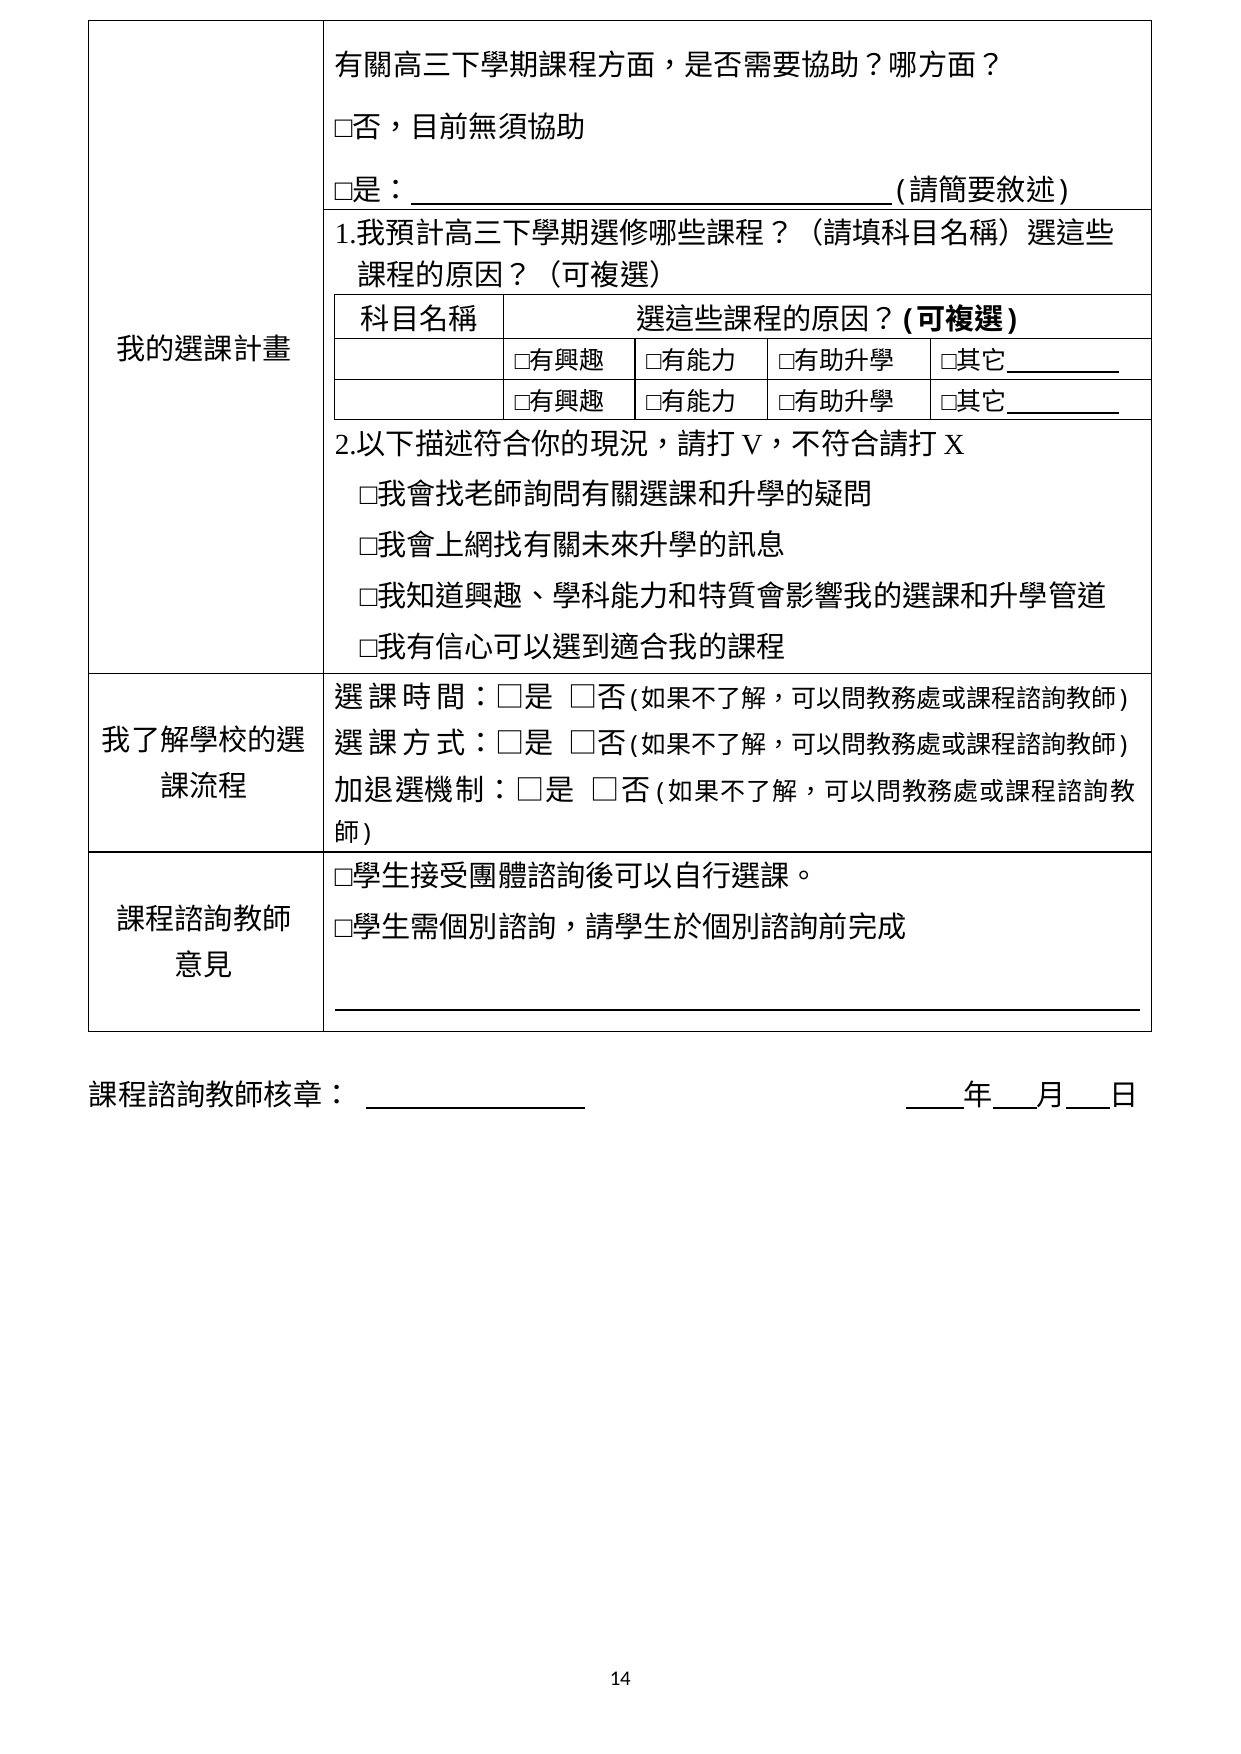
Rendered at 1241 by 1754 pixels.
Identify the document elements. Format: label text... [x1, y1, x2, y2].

table_cell □有興趣 [504, 339, 634, 378]
table_cell 1.我預計高三下學期選修哪些課程？（請填科目名稱）選這些課程的原因？（可複選） 2.以下描述符合你的現況，請打V，不符合請打X □我會找老師詢問有關選課和升學的疑問 □我會上網找有關未來升學的訊息 □我知道興趣、學科能力和特質會影響我的選課和升學管道 □我有信心可以選到適合我的課程 [324, 210, 1151, 672]
table_cell 我了解學校的選課流程 [89, 674, 323, 851]
table_cell □有能力 [636, 380, 767, 419]
table_cell □有助升學 [768, 380, 930, 419]
text 課程諮詢教師核章： 年 月 日 [89, 1051, 1152, 1113]
table_cell [335, 339, 503, 378]
table_header 選這些課程的原因？(可複選) [504, 295, 1151, 338]
table_cell 有關高三下學期課程方面，是否需要協助？哪方面？ □否，目前無須協助 □是： (請簡要敘述) [324, 21, 1151, 209]
table_cell □有助升學 [768, 339, 930, 378]
table_header 科目名稱 [335, 295, 503, 338]
table_cell [335, 380, 503, 419]
table_cell 我的選課計畫 [89, 21, 323, 672]
table_cell □其它 [931, 380, 1151, 419]
table_cell □學生接受團體諮詢後可以自行選課。 □學生需個別諮詢，請學生於個別諮詢前完成 [324, 853, 1151, 1031]
table_cell □有能力 [636, 339, 767, 378]
table_cell □其它 [931, 339, 1151, 378]
table_cell 課程諮詢教師 意見 [89, 853, 323, 1031]
table_cell 選課時間：□是 □否(如果不了解，可以問教務處或課程諮詢教師) 選課方式：□是 □否(如果不了解，可以問教務處或課程諮詢教師) 加退選機制：□是 □否(如果不了解，可以問教務處或課程諮詢教師) [324, 674, 1151, 851]
table_cell □有興趣 [504, 380, 634, 419]
